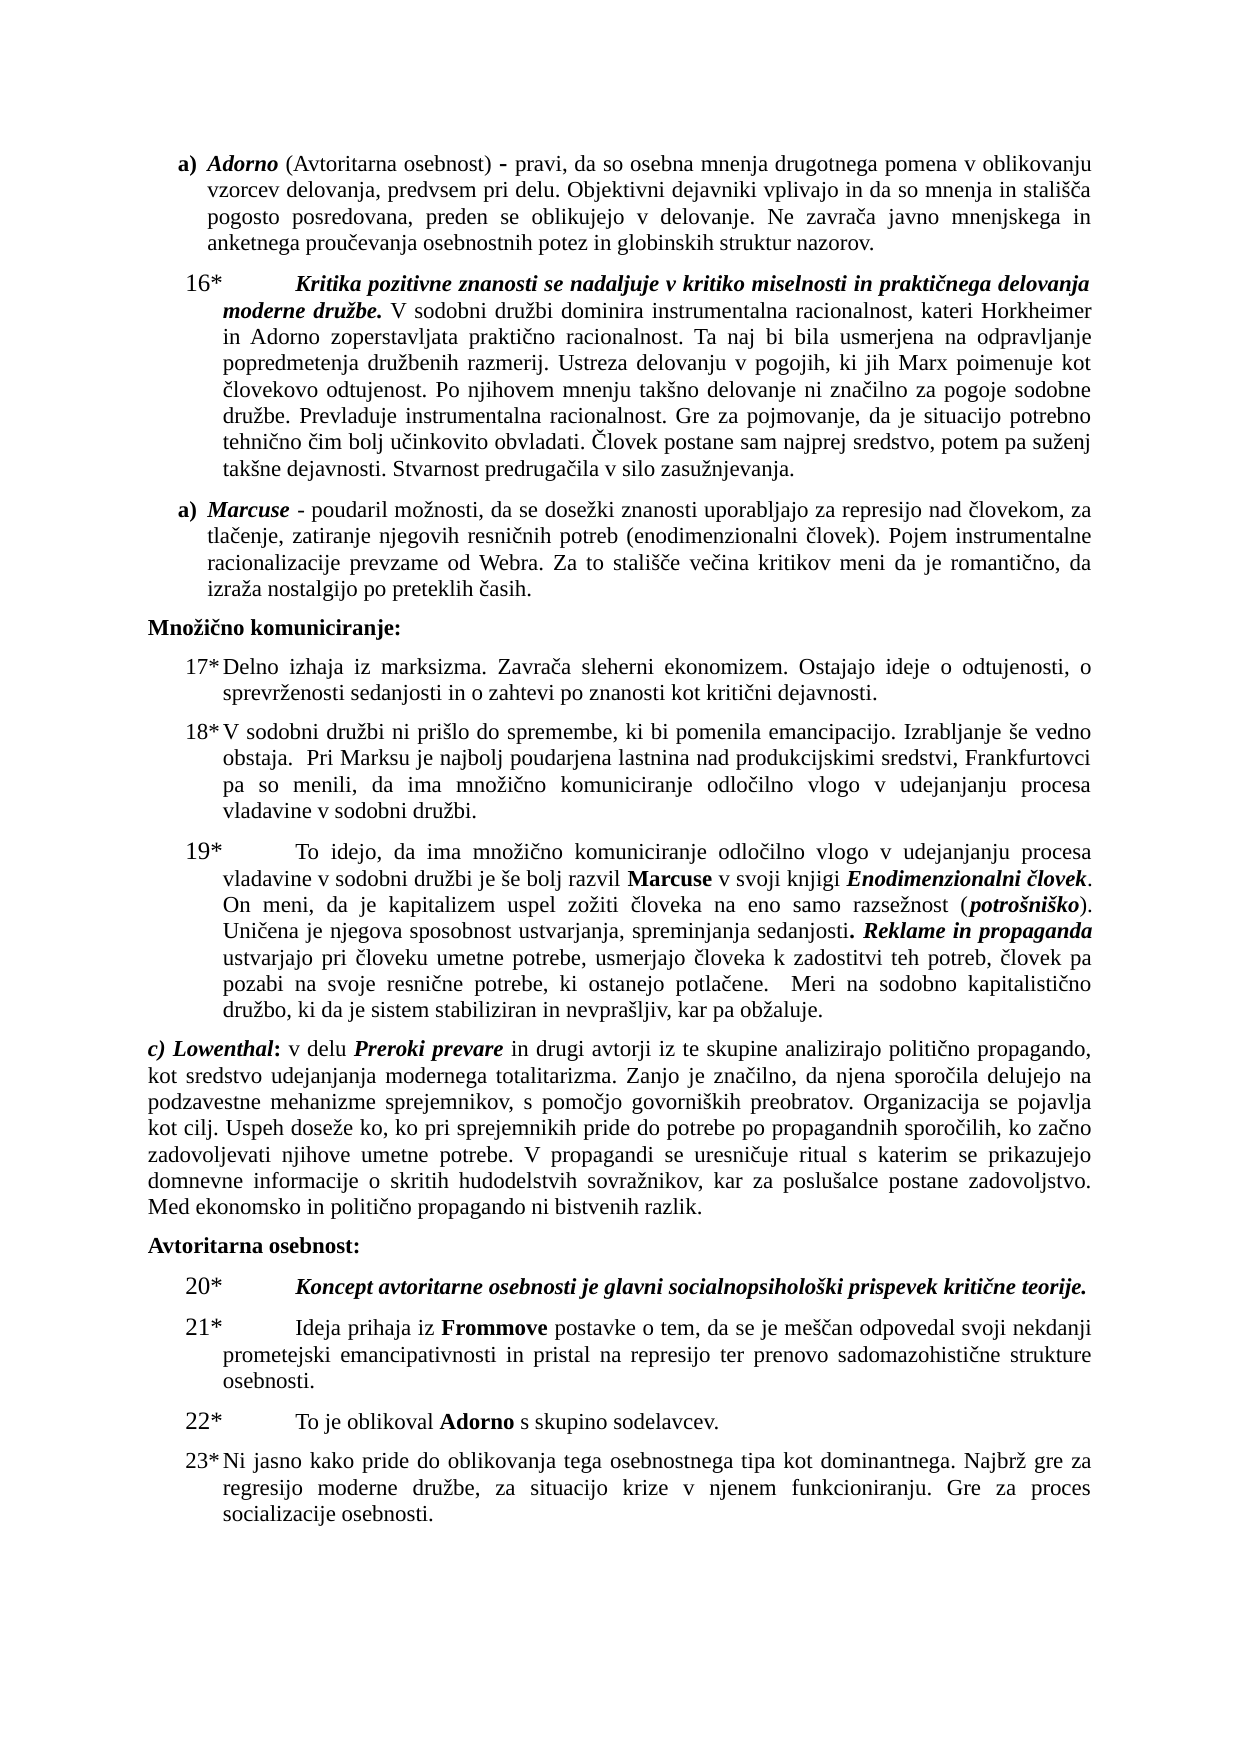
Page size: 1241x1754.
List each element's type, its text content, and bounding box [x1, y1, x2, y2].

list To idejo, da ima množično komuniciranje odločilno vlogo v udejanjanju procesa vladavine v sodobni družbi je še bolj razvil Marcuse v svoji knjigi Enodimenzionalni človek. On meni, da je kapitalizem uspel zožiti človeka na eno samo razsežnost (potrošniško). Uničena je njegova sposobnost ustvarjanja, spreminjanja sedanjosti. Reklame in propaganda ustvarjajo pri človeku umetne potrebe, usmerjajo človeka k zadostitvi teh potreb, človek pa pozabi na svoje resnične potrebe, ki ostanejo potlačene. Meri na sodobno kapitalistično družbo, ki da je sistem stabiliziran in nevprašljiv, kar pa obžaluje. [185, 836, 1093, 1023]
list Delno izhaja iz marksizma. Zavrača sleherni ekonomizem. Ostajajo ideje o odtujenosti, o sprevrženosti sedanjosti in o zahtevi po znanosti kot kritični dejavnosti. [185, 653, 1093, 706]
list Ni jasno kako pride do oblikovanja tega osebnostnega tipa kot dominantnega. Najbrž gre za regresijo moderne družbe, za situacijo krize v njenem funkcioniranju. Gre za proces socializacije osebnosti. [185, 1448, 1093, 1527]
list V sodobni družbi ni prišlo do spremembe, ki bi pomenila emancipacijo. Izrabljanje še vedno obstaja. Pri Marksu je najbolj poudarjena lastnina nad produkcijskimi sredstvi, Frankfurtovci pa so menili, da ima množično komuniciranje odločilno vlogo v udejanjanju procesa vladavine v sodobni družbi. [185, 718, 1093, 823]
text c) Lowenthal: v delu Preroki prevare in drugi avtorji iz te skupine analizirajo politično propagando, kot sredstvo udejanjanja modernega totalitarizma. Zanjo je značilno, da njena sporočila delujejo na podzavestne mehanizme sprejemnikov, s pomočjo govorniških preobratov. Organizacija se pojavlja kot cilj. Uspeh doseže ko, ko pri sprejemnikih pride do potrebe po propagandnih sporočilih, ko začno zadovoljevati njihove umetne potrebe. V propagandi se uresničuje ritual s katerim se prikazujejo domnevne informacije o skritih hudodelstvih sovražnikov, kar za poslušalce postane zadovoljstvo. Med ekonomsko in politično propagando ni bistvenih razlik. [148, 1035, 1093, 1220]
text Množično komuniciranje: [148, 614, 1093, 640]
list Ideja prihaja iz Frommove postavke o tem, da se je meščan odpovedal svoji nekdanji prometejski emancipativnosti in pristal na represijo ter prenovo sadomazohistične strukture osebnosti. [185, 1312, 1093, 1394]
list Kritika pozitivne znanosti se nadaljuje v kritiko miselnosti in praktičnega delovanja moderne družbe. V sodobni družbi dominira instrumentalna racionalnost, kateri Horkheimer in Adorno zoperstavljata praktično racionalnost. Ta naj bi bila usmerjena na odpravljanje popredmetenja družbenih razmerij. Ustreza delovanju v pogojih, ki jih Marx poimenuje kot človekovo odtujenost. Po njihovem mnenju takšno delovanje ni značilno za pogoje sodobne družbe. Prevladuje instrumentalna racionalnost. Gre za pojmovanje, da je situacijo potrebno tehnično čim bolj učinkovito obvladati. Človek postane sam najprej sredstvo, potem pa suženj takšne dejavnosti. Stvarnost predrugačila v silo zasužnjevanja. [185, 268, 1093, 481]
list To je oblikoval Adorno s skupino sodelavcev. [185, 1406, 1093, 1435]
list Adorno (Avtoritarna osebnost) - pravi, da so osebna mnenja drugotnega pomena v oblikovanju vzorcev delovanja, predvsem pri delu. Objektivni dejavniki vplivajo in da so mnenja in stališča pogosto posredovana, preden se oblikujejo v delovanje. Ne zavrača javno mnenjskega in anketnega proučevanja osebnostnih potez in globinskih struktur nazorov. [178, 148, 1093, 255]
list Koncept avtoritarne osebnosti je glavni socialnopsihološki prispevek kritične teorije. [185, 1271, 1093, 1300]
text Avtoritarna osebnost: [148, 1232, 1093, 1259]
list Marcuse - poudaril možnosti, da se dosežki znanosti uporabljajo za represijo nad človekom, za tlačenje, zatiranje njegovih resničnih potreb (enodimenzionalni človek). Pojem instrumentalne racionalizacije prevzame od Webra. Za to stališče večina kritikov meni da je romantično, da izraža nostalgijo po preteklih časih. [178, 494, 1093, 601]
